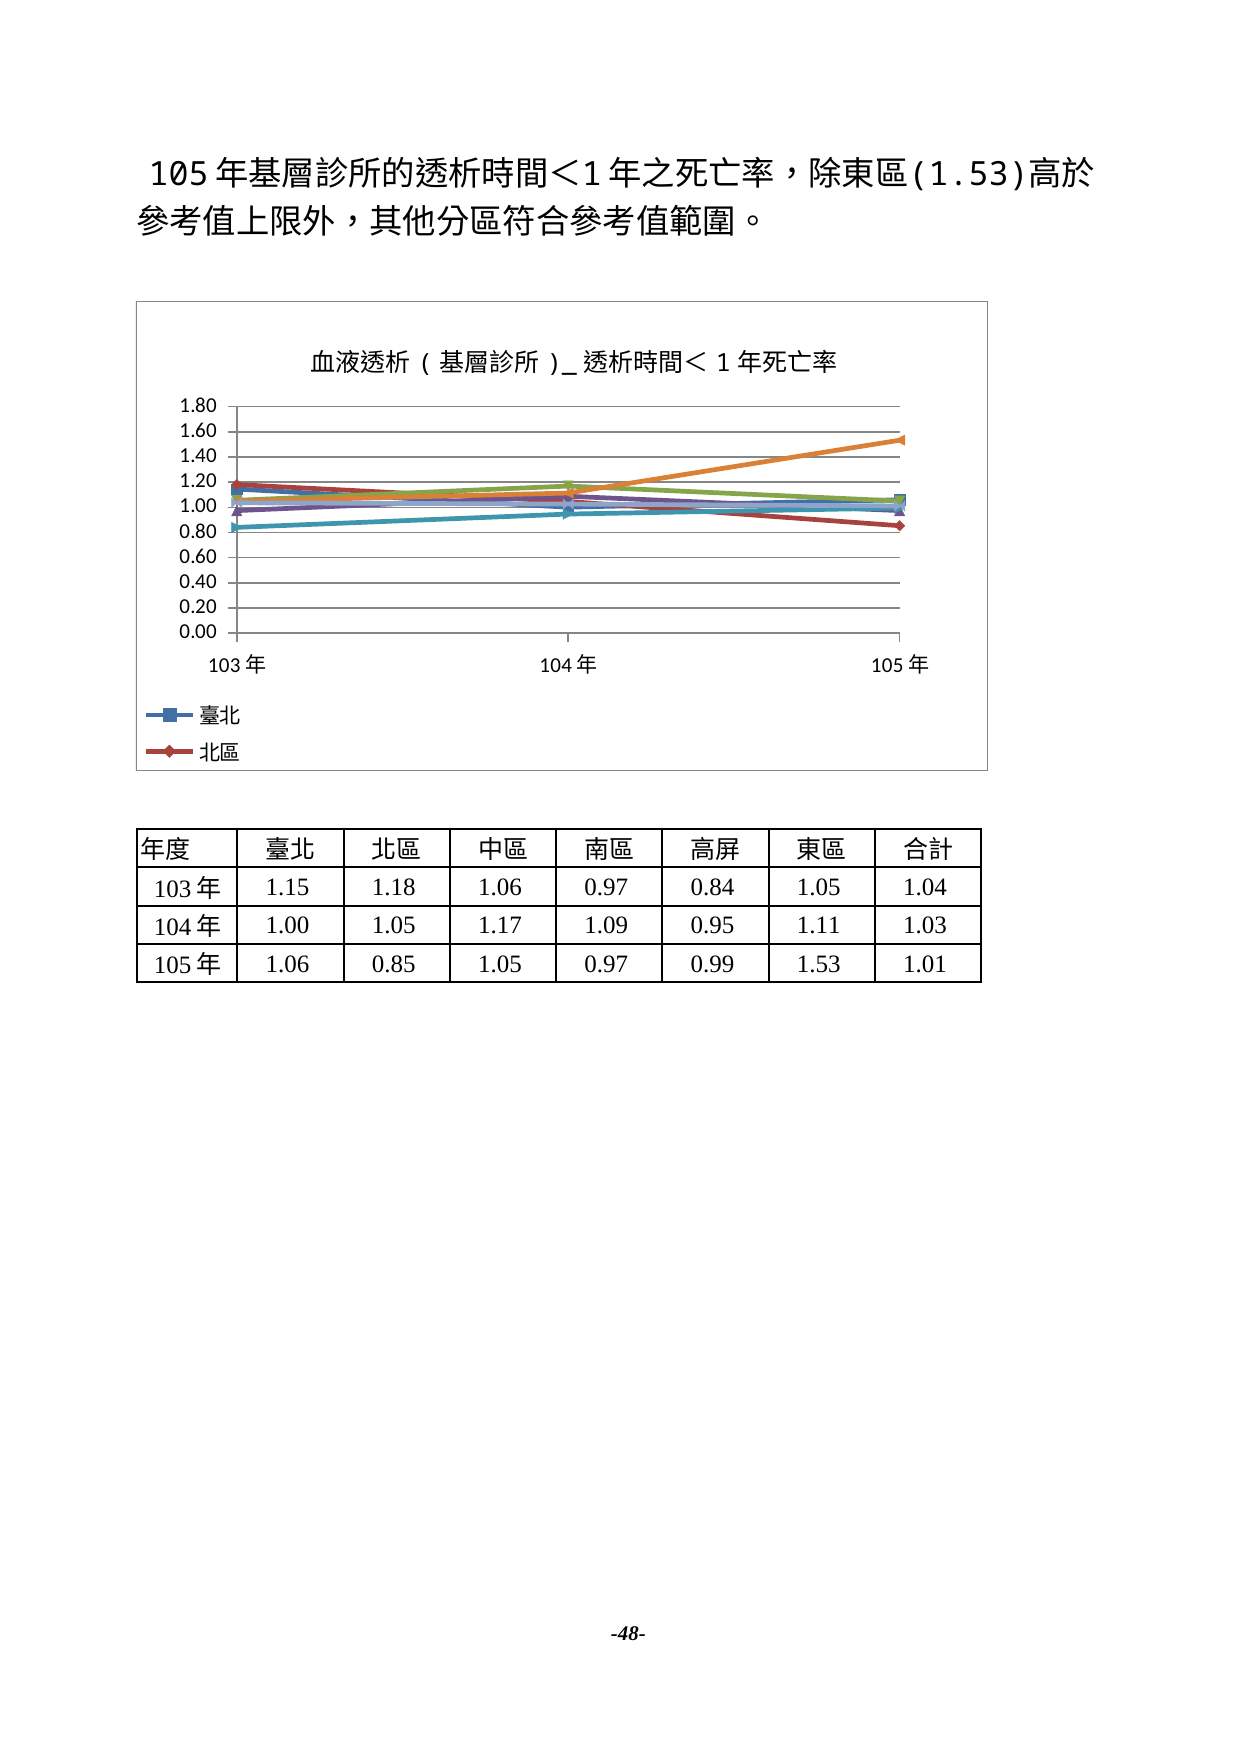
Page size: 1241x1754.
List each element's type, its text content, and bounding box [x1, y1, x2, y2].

table_cell 1.05 [451, 945, 555, 981]
table_cell 0.95 [663, 907, 768, 943]
table_cell 1.04 [876, 868, 980, 904]
table_cell 1.09 [557, 907, 661, 943]
table_cell 1.01 [876, 945, 980, 981]
table_cell 0.97 [557, 868, 661, 904]
table_cell 1.05 [770, 868, 874, 904]
table_header 年度 [138, 830, 236, 866]
table_cell 1.53 [770, 945, 874, 981]
table_cell 1.18 [345, 868, 449, 904]
table_cell 0.85 [345, 945, 449, 981]
table_cell 1.15 [238, 868, 343, 904]
text 105年基層診所的透析時間＜1年之死亡率，除東區(1.53)高於參考值上限外，其他分區符合參考值範圍。 [136, 147, 1122, 243]
table_cell 1.11 [770, 907, 874, 943]
table_cell 0.99 [663, 945, 768, 981]
table_cell 0.97 [557, 945, 661, 981]
table_cell 103年 [138, 868, 236, 904]
table_cell 105年 [138, 945, 236, 981]
table_header 臺北 [238, 830, 343, 866]
table_cell 104年 [138, 907, 236, 943]
table_header 南區 [557, 830, 661, 866]
table_header 東區 [770, 830, 874, 866]
table_header 北區 [345, 830, 449, 866]
table_header 中區 [451, 830, 555, 866]
table_header 高屏 [663, 830, 768, 866]
table_header 合計 [876, 830, 980, 866]
table_cell 1.00 [238, 907, 343, 943]
table_cell 0.84 [663, 868, 768, 904]
table_cell 1.06 [238, 945, 343, 981]
table_cell 1.03 [876, 907, 980, 943]
table_cell 1.05 [345, 907, 449, 943]
table_cell 1.06 [451, 868, 555, 904]
table_cell 1.17 [451, 907, 555, 943]
